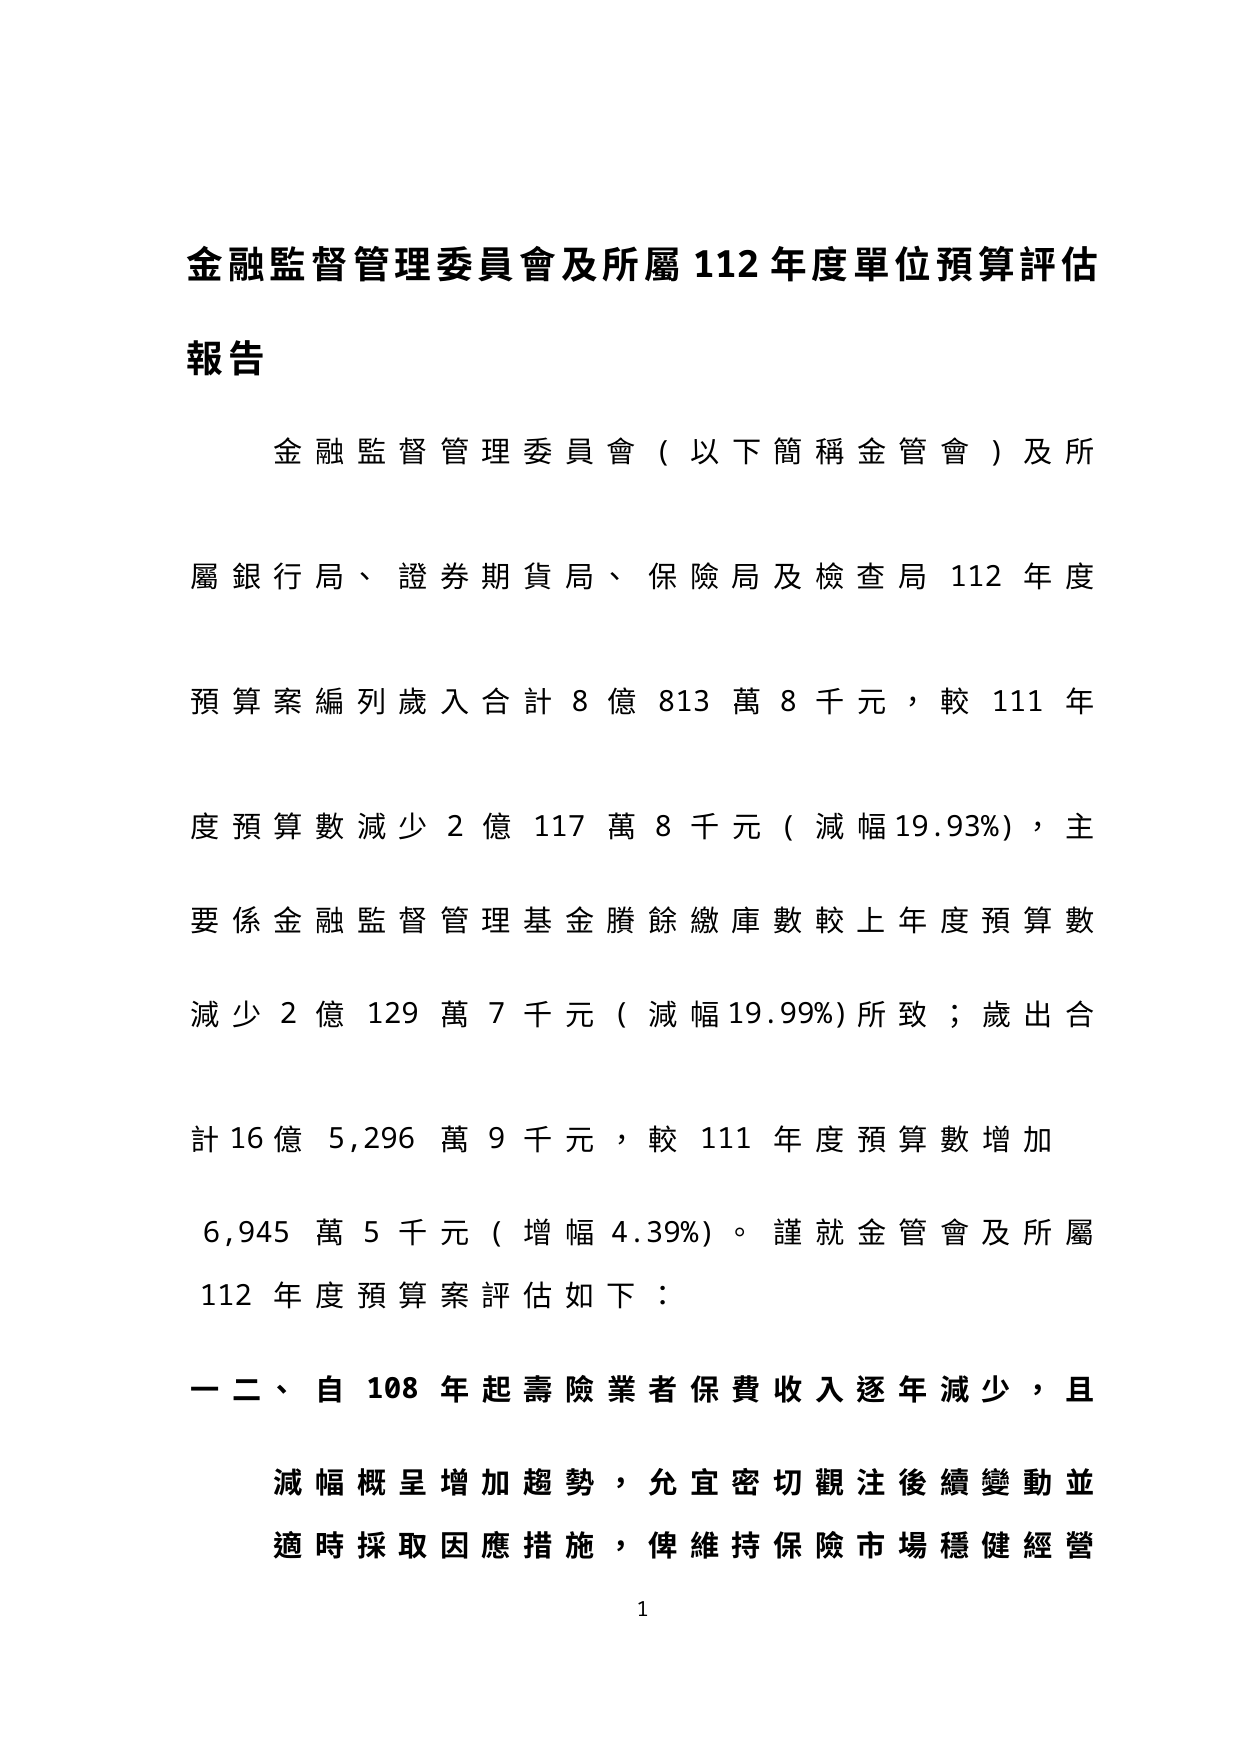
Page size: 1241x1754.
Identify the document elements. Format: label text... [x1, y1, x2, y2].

text 一二、自108年起壽險業者保費收入逐年減少，且減幅概呈增加趨勢，允宜密切觀注後續變動並適時採取因應措施，俾維持保險市場穩健經營 [184, 1314, 1101, 1564]
text 金融監督管理委員會及所屬112年度單位預算評估報告 [184, 189, 1101, 377]
text 金融監督管理委員會(以下簡稱金管會)及所屬銀行局、證券期貨局、保險局及檢查局112年度預算案編列歲入合計8億813萬8千元，較111年度預算數減少2億117萬8千元(減幅19.93%)，主要係金融監督管理基金賸餘繳庫數較上年度預算數減少2億129萬7千元(減幅19.99%)所致；歲出合計16億5,296萬9千元，較111年度預算數增加6,945萬5千元(增幅4.39%)。謹就金管會及所屬112年度預算案評估如下： [184, 377, 1101, 1314]
